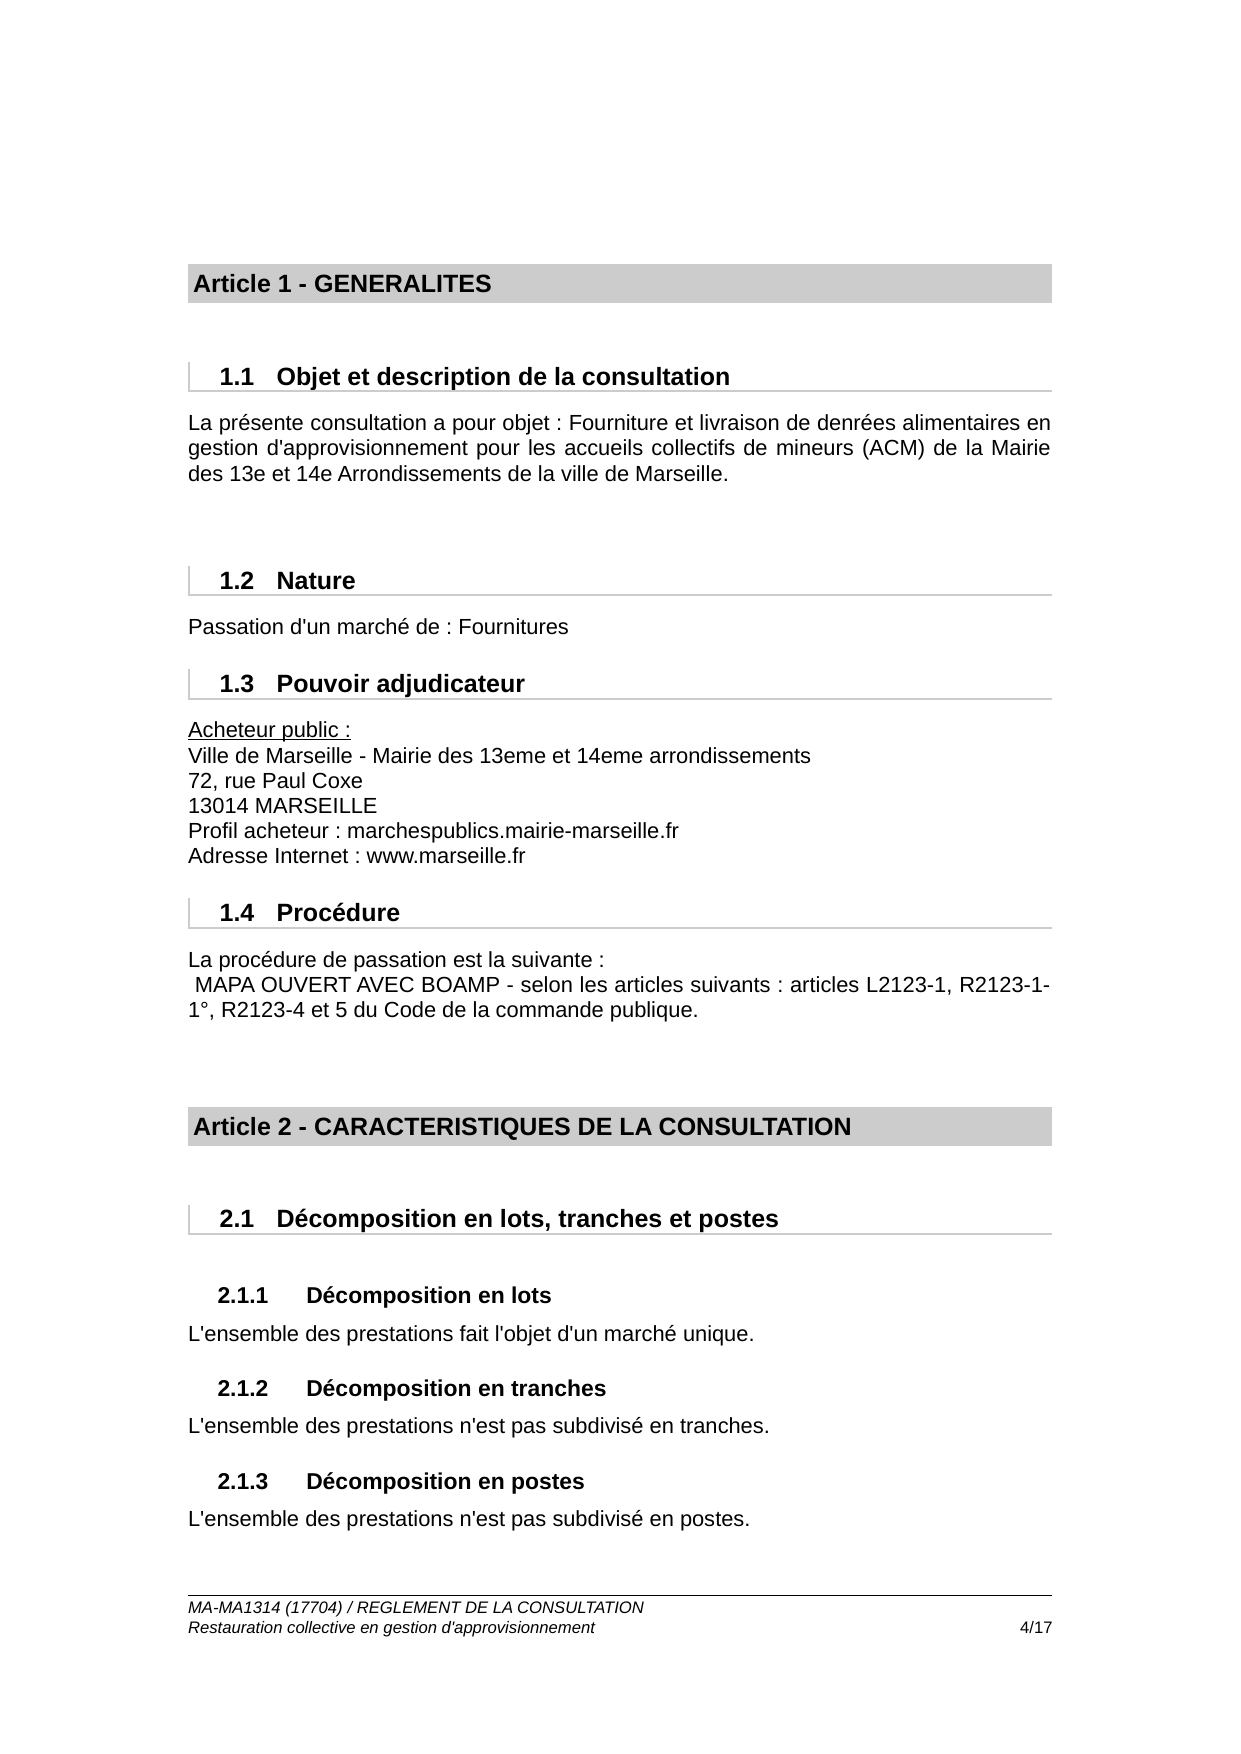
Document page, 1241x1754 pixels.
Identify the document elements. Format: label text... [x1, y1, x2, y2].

text L'ensemble des prestations n'est pas subdivisé en postes. [188, 1506, 1052, 1531]
text Acheteur public : [188, 717, 1052, 743]
subtitle CARACTERISTIQUES DE LA CONSULTATION [190, 1109, 1050, 1143]
subtitle Pouvoir adjudicateur [190, 669, 1052, 698]
text L'ensemble des prestations n'est pas subdivisé en tranches. [188, 1413, 1052, 1439]
text Adresse Internet : www.marseille.fr [188, 843, 1052, 869]
text La procédure de passation est la suivante : [188, 947, 1052, 972]
subtitle Décomposition en lots [188, 1282, 1052, 1309]
subtitle Nature [190, 566, 1052, 594]
subtitle Décomposition en lots, tranches et postes [188, 1204, 1052, 1233]
text 13014 MARSEILLE [188, 793, 1052, 818]
subtitle Procédure [190, 898, 1052, 927]
subtitle Objet et description de la consultation [190, 362, 1052, 390]
text MAPA OUVERT AVEC BOAMP - selon les articles suivants : articles L2123-1, R2123-1-1°, R2123-4 et 5 du Code de la commande publique. [188, 972, 1052, 1022]
text L'ensemble des prestations fait l'objet d'un marché unique. [188, 1321, 1052, 1346]
text 72, rue Paul Coxe [188, 768, 1052, 793]
subtitle GENERALITES [190, 266, 1050, 300]
text La présente consultation a pour objet : Fourniture et livraison de denrées alimentaires en gestion d'approvisionnement pour les accueils collectifs de mineurs (ACM) de la Mairie des 13e et 14e Arrondissements de la ville de Marseille. [188, 410, 1052, 486]
subtitle Décomposition en postes [188, 1468, 1052, 1494]
text Profil acheteur : marchespublics.mairie-marseille.fr [188, 818, 1052, 843]
text Ville de Marseille - Mairie des 13eme et 14eme arrondissements [188, 743, 1052, 768]
subtitle Décomposition en tranches [188, 1375, 1052, 1402]
text Passation d'un marché de : Fournitures [188, 614, 1052, 639]
